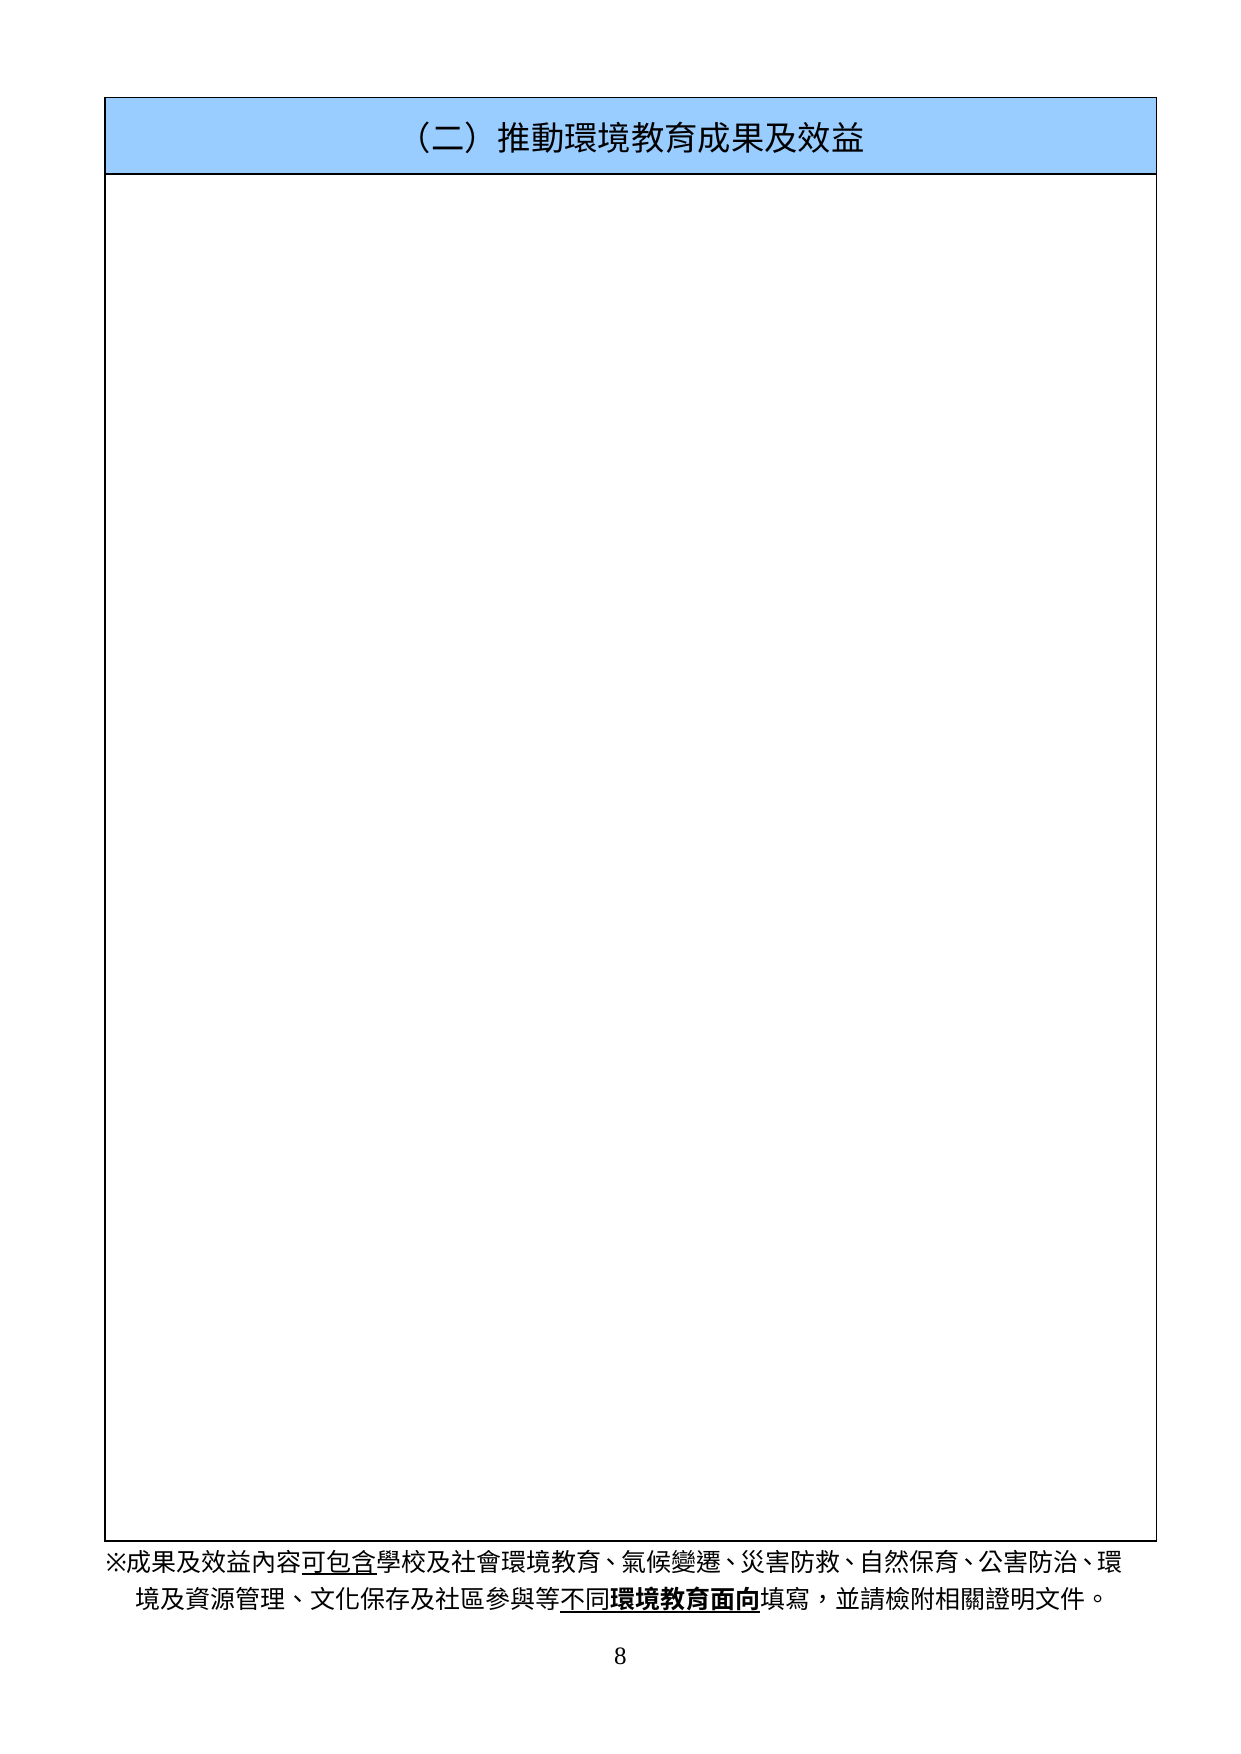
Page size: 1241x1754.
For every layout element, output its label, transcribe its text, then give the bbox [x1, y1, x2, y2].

table_cell [106, 175, 1156, 1540]
table_header （二）推動環境教育成果及效益 [106, 98, 1156, 173]
text ※成果及效益內容可包含學校及社會環境教育、氣候變遷、災害防救、自然保育、公害防治、環境及資源管理、文化保存及社區參與等不同環境教育面向填寫，並請檢附相關證明文件。 [106, 1542, 1122, 1617]
